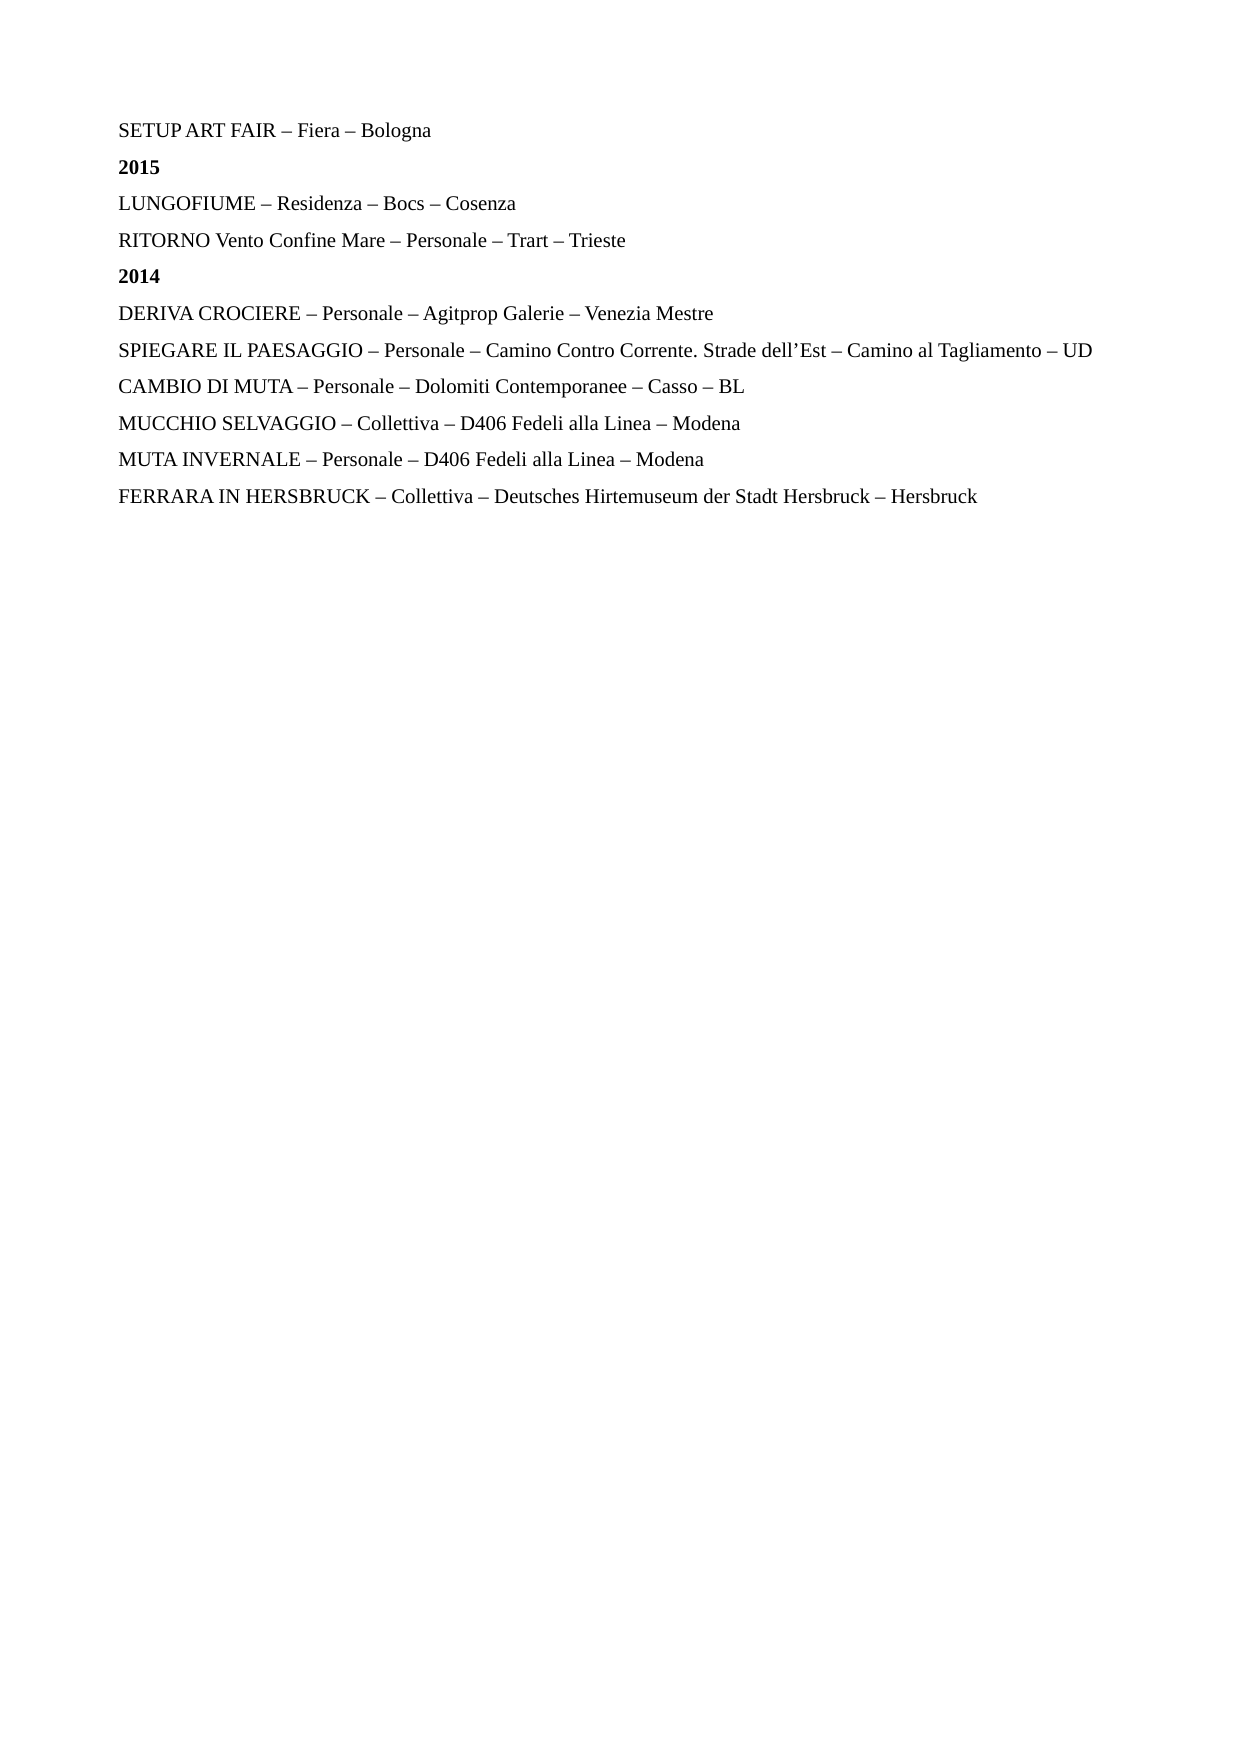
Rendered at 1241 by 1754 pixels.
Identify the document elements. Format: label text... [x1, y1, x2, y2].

text FERRARA IN HERSBRUCK – Collettiva – Deutsches Hirtemuseum der Stadt Hersbruck – Hersbruck [118, 484, 1122, 508]
text DERIVA CROCIERE – Personale – Agitprop Galerie – Venezia Mestre [118, 301, 1122, 325]
text 2014 [118, 264, 1122, 288]
text MUCCHIO SELVAGGIO – Collettiva – D406 Fedeli alla Linea – Modena [118, 411, 1122, 435]
text SETUP ART FAIR – Fiera – Bologna [118, 118, 1122, 142]
text SPIEGARE IL PAESAGGIO – Personale – Camino Contro Corrente. Strade dell’Est – Camino al Tagliamento – UD [118, 337, 1122, 362]
text RITORNO Vento Confine Mare – Personale – Trart – Trieste [118, 228, 1122, 252]
text MUTA INVERNALE – Personale – D406 Fedeli alla Linea – Modena [118, 447, 1122, 471]
text LUNGOFIUME – Residenza – Bocs – Cosenza [118, 191, 1122, 215]
text CAMBIO DI MUTA – Personale – Dolomiti Contemporanee – Casso – BL [118, 374, 1122, 398]
text 2015 [118, 155, 1122, 179]
